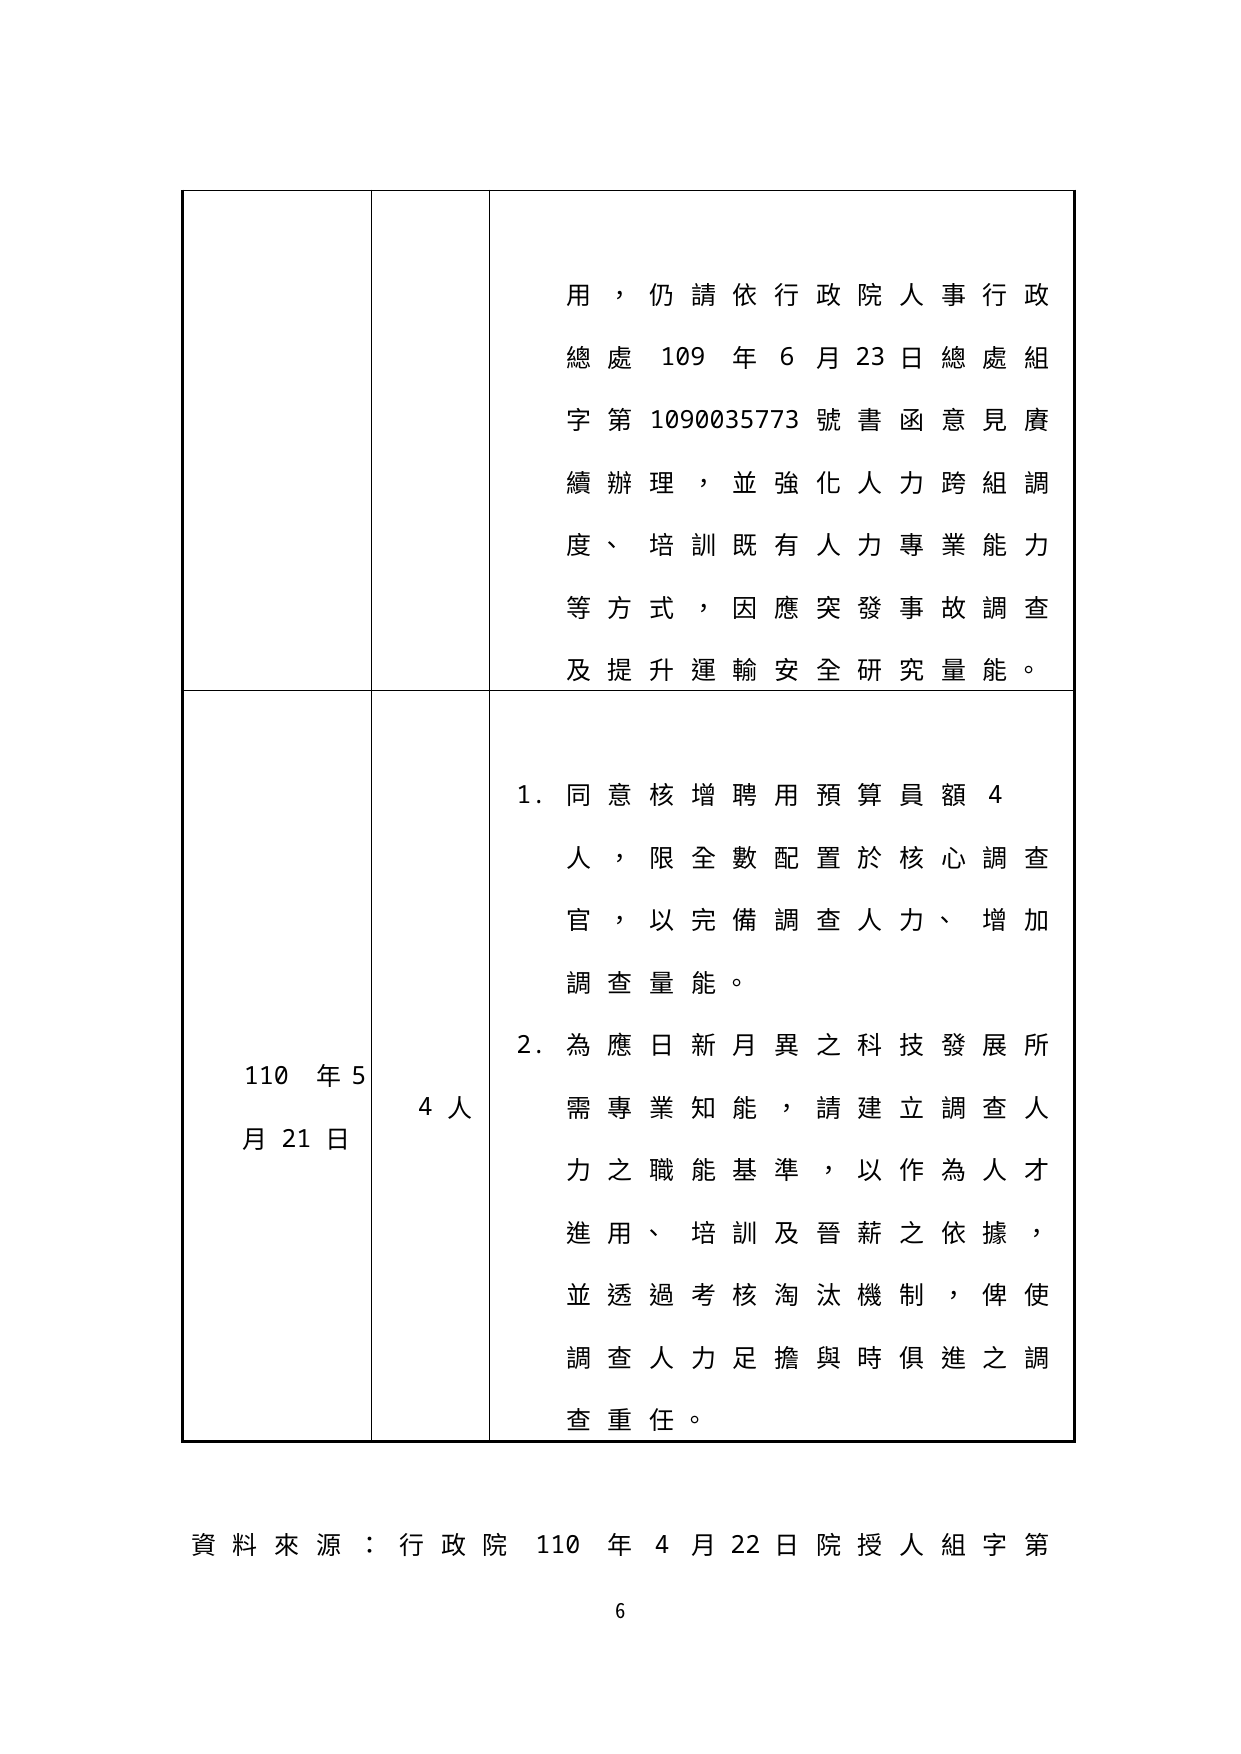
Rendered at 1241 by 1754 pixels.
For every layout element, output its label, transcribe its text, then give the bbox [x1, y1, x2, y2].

table_cell [372, 191, 489, 689]
table_cell 4人 [372, 691, 489, 1439]
table_cell 110年5月21日 [184, 691, 371, 1439]
table_cell [184, 191, 371, 689]
table_cell 同意核增14人，以利集中培訓、提前儲備專業人力。其中11人，請依業務量能、分組調查機制，及衡平各業務組人力規模為原則，優先配置於水路及公路調查組；另3人係國家運安工程研究中心計畫推動與建置後之人力。 又為落實人力妥適配置運用，仍請依行政院人事行政總處109年6月23日總處組字第1090035773號書函意見賡續辦理，並強化人力跨組調度、培訓既有人力專業能力等方式，因應突發事故調查及提升運輸安全研究量能。 [490, 191, 1073, 689]
table_cell 同意核增聘用預算員額4人，限全數配置於核心調查官，以完備調查人力、增加調查量能。 為應日新月異之科技發展所需專業知能，請建立調查人力之職能基準，以作為人才進用、培訓及晉薪之依據，並透過考核淘汰機制，俾使調查人力足擔與時俱進之調查重任。 [490, 691, 1073, 1439]
text 資料來源：行政院110年4月22日院授人組字第 [183, 1502, 1058, 1564]
